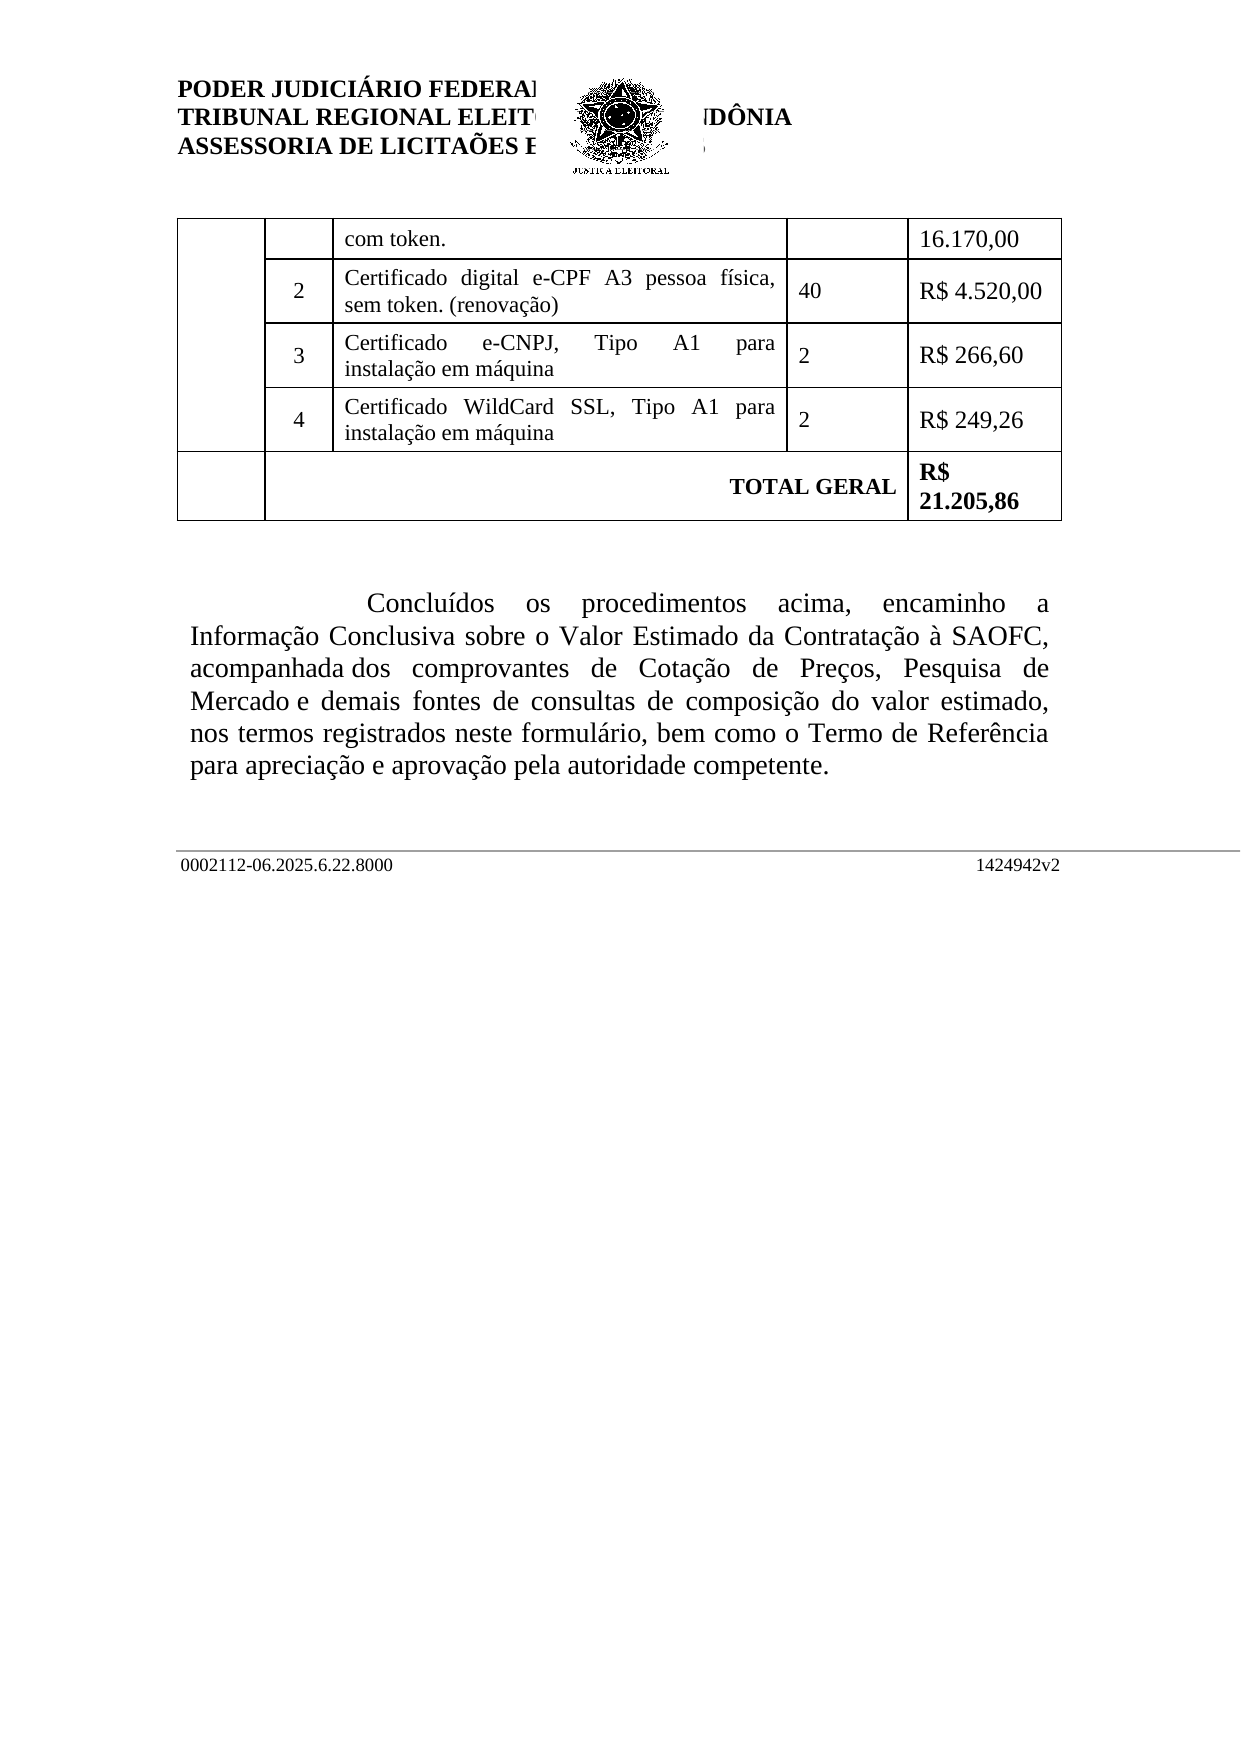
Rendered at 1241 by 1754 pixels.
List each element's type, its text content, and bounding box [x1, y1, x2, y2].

table_cell 40 [788, 260, 907, 322]
table_cell [788, 219, 907, 258]
text Concluídos os procedimentos acima, encaminho a Informação Conclusiva sobre o Valor Estimado da Contratação à SAOFC, acompanhada dos comprovantes de Cotação de Preços, Pesquisa de Mercado e demais fontes de consultas de composição do valor estimado, nos termos registrados neste formulário, bem como o Termo de Referência para apreciação e aprovação pela autoridade competente. [190, 586, 1051, 781]
table_cell TOTAL GERAL [266, 452, 907, 520]
table_cell R$ 4.520,00 [909, 260, 1061, 322]
table_cell [178, 452, 264, 520]
table_cell R$ 266,60 [909, 324, 1061, 386]
table_cell 4 [266, 388, 332, 451]
table_cell [178, 219, 264, 451]
table_cell Certificado e-CNPJ, Tipo A1 para instalação em máquina [334, 324, 786, 386]
table_cell R$ 21.205,86 [909, 452, 1061, 520]
table_cell Certificado digital e-CPF A3 pessoa física, sem token. (renovação) [334, 260, 786, 322]
table_cell R$ 249,26 [909, 388, 1061, 451]
table_cell 16.170,00 [909, 219, 1061, 258]
table_cell [266, 219, 332, 258]
table_header 1424942v2 [620, 852, 1063, 879]
table_cell 2 [788, 324, 907, 386]
table_cell com token. [334, 219, 786, 258]
table_cell 2 [266, 260, 332, 322]
table_cell 2 [788, 388, 907, 451]
table_cell 3 [266, 324, 332, 386]
table_header 0002112-06.2025.6.22.8000 [177, 852, 620, 879]
table_cell Certificado WildCard SSL, Tipo A1 para instalação em máquina [334, 388, 786, 451]
